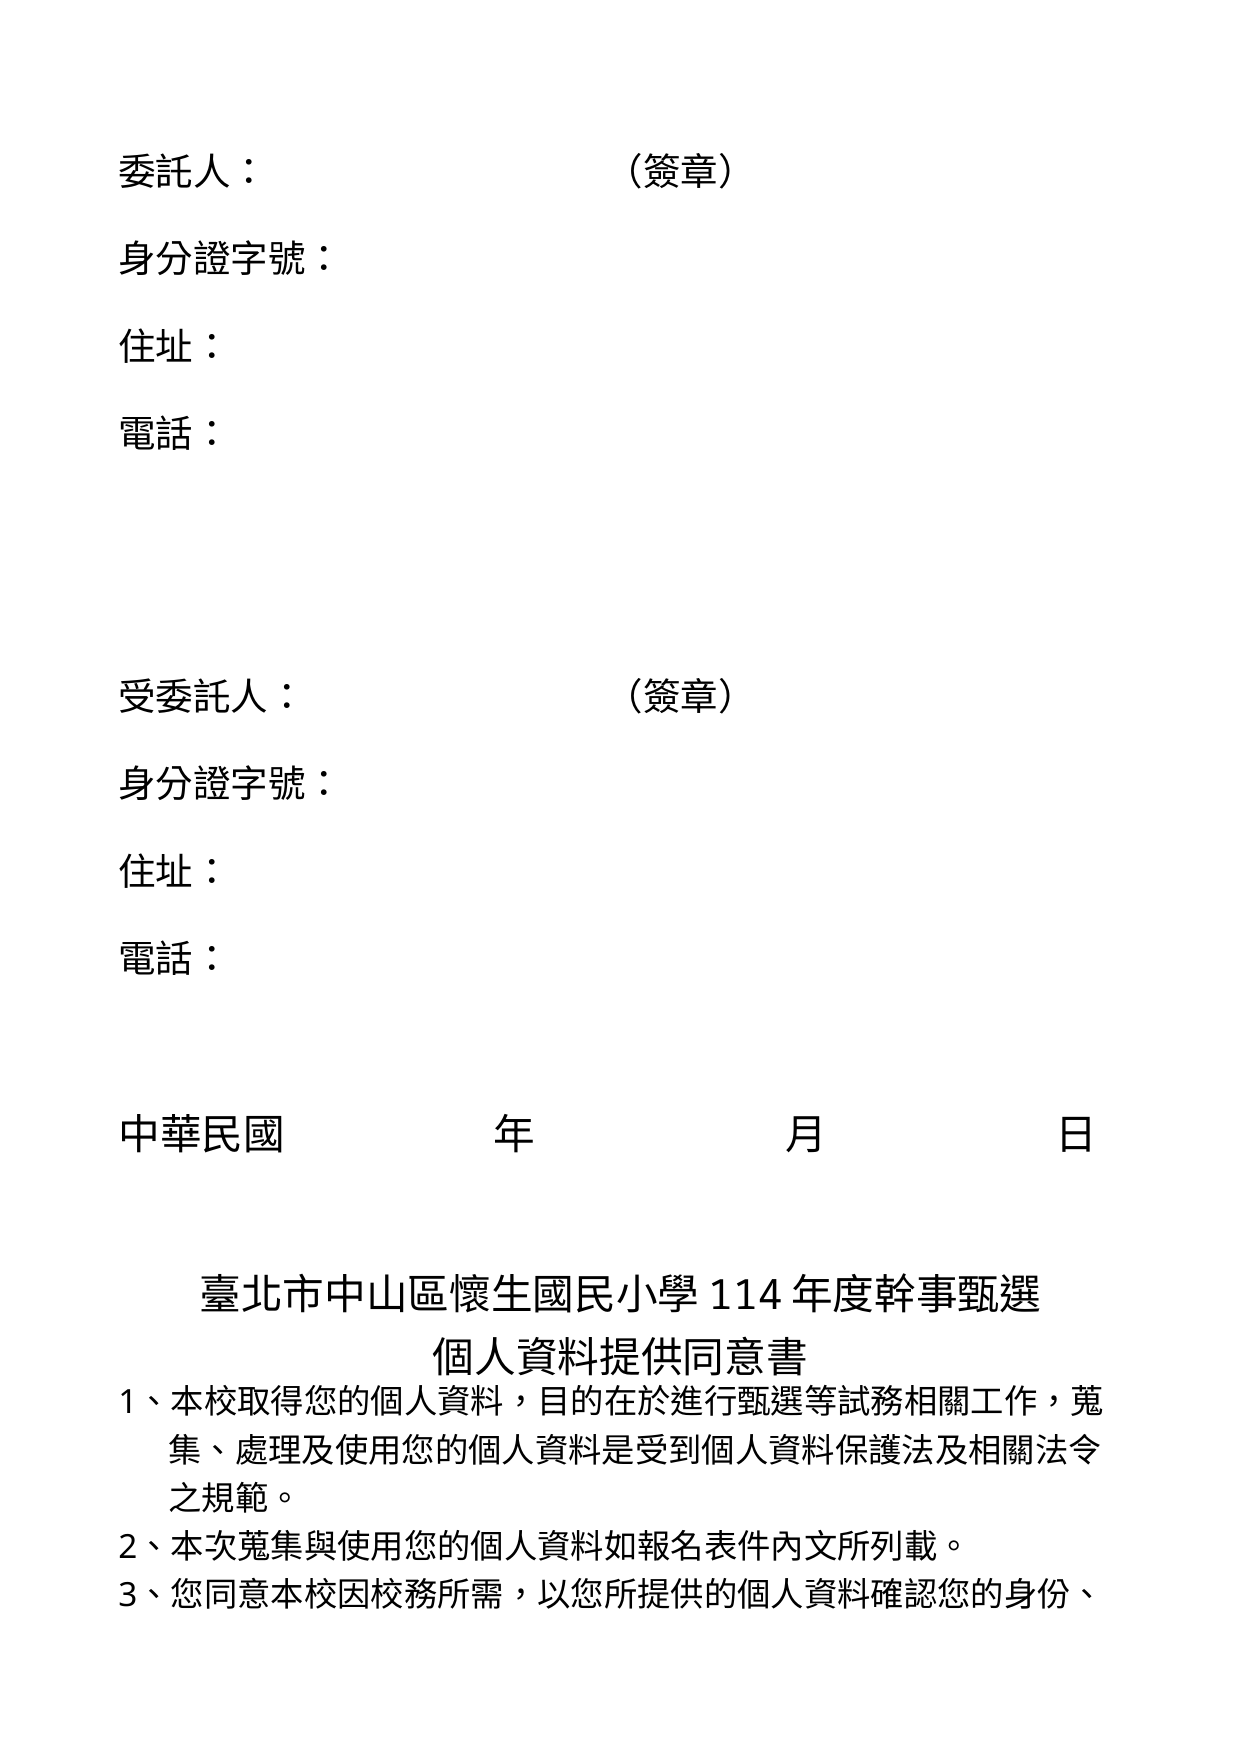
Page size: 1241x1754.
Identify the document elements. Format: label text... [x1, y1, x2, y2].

text 中華民國 年 月 日 [118, 1089, 1122, 1152]
text 3、您同意本校因校務所需，以您所提供的個人資料確認您的身份、 [118, 1568, 1122, 1617]
text 住址： [118, 827, 1122, 889]
text 身分證字號： [118, 214, 1122, 277]
text 個人資料提供同意書 [118, 1312, 1122, 1375]
text 身分證字號： [118, 739, 1122, 802]
text 臺北市中山區懷生國民小學114年度幹事甄選 [118, 1250, 1122, 1312]
text 委託人： （簽章） [118, 127, 1122, 189]
text 住址： [118, 302, 1122, 364]
text 1、本校取得您的個人資料，目的在於進行甄選等試務相關工作，蒐集、處理及使用您的個人資料是受到個人資料保護法及相關法令之規範。 [118, 1375, 1122, 1520]
text 電話： [118, 389, 1122, 452]
text 受委託人： （簽章） [118, 652, 1122, 714]
text 2、本次蒐集與使用您的個人資料如報名表件內文所列載。 [118, 1520, 1122, 1568]
text 電話： [118, 914, 1122, 977]
